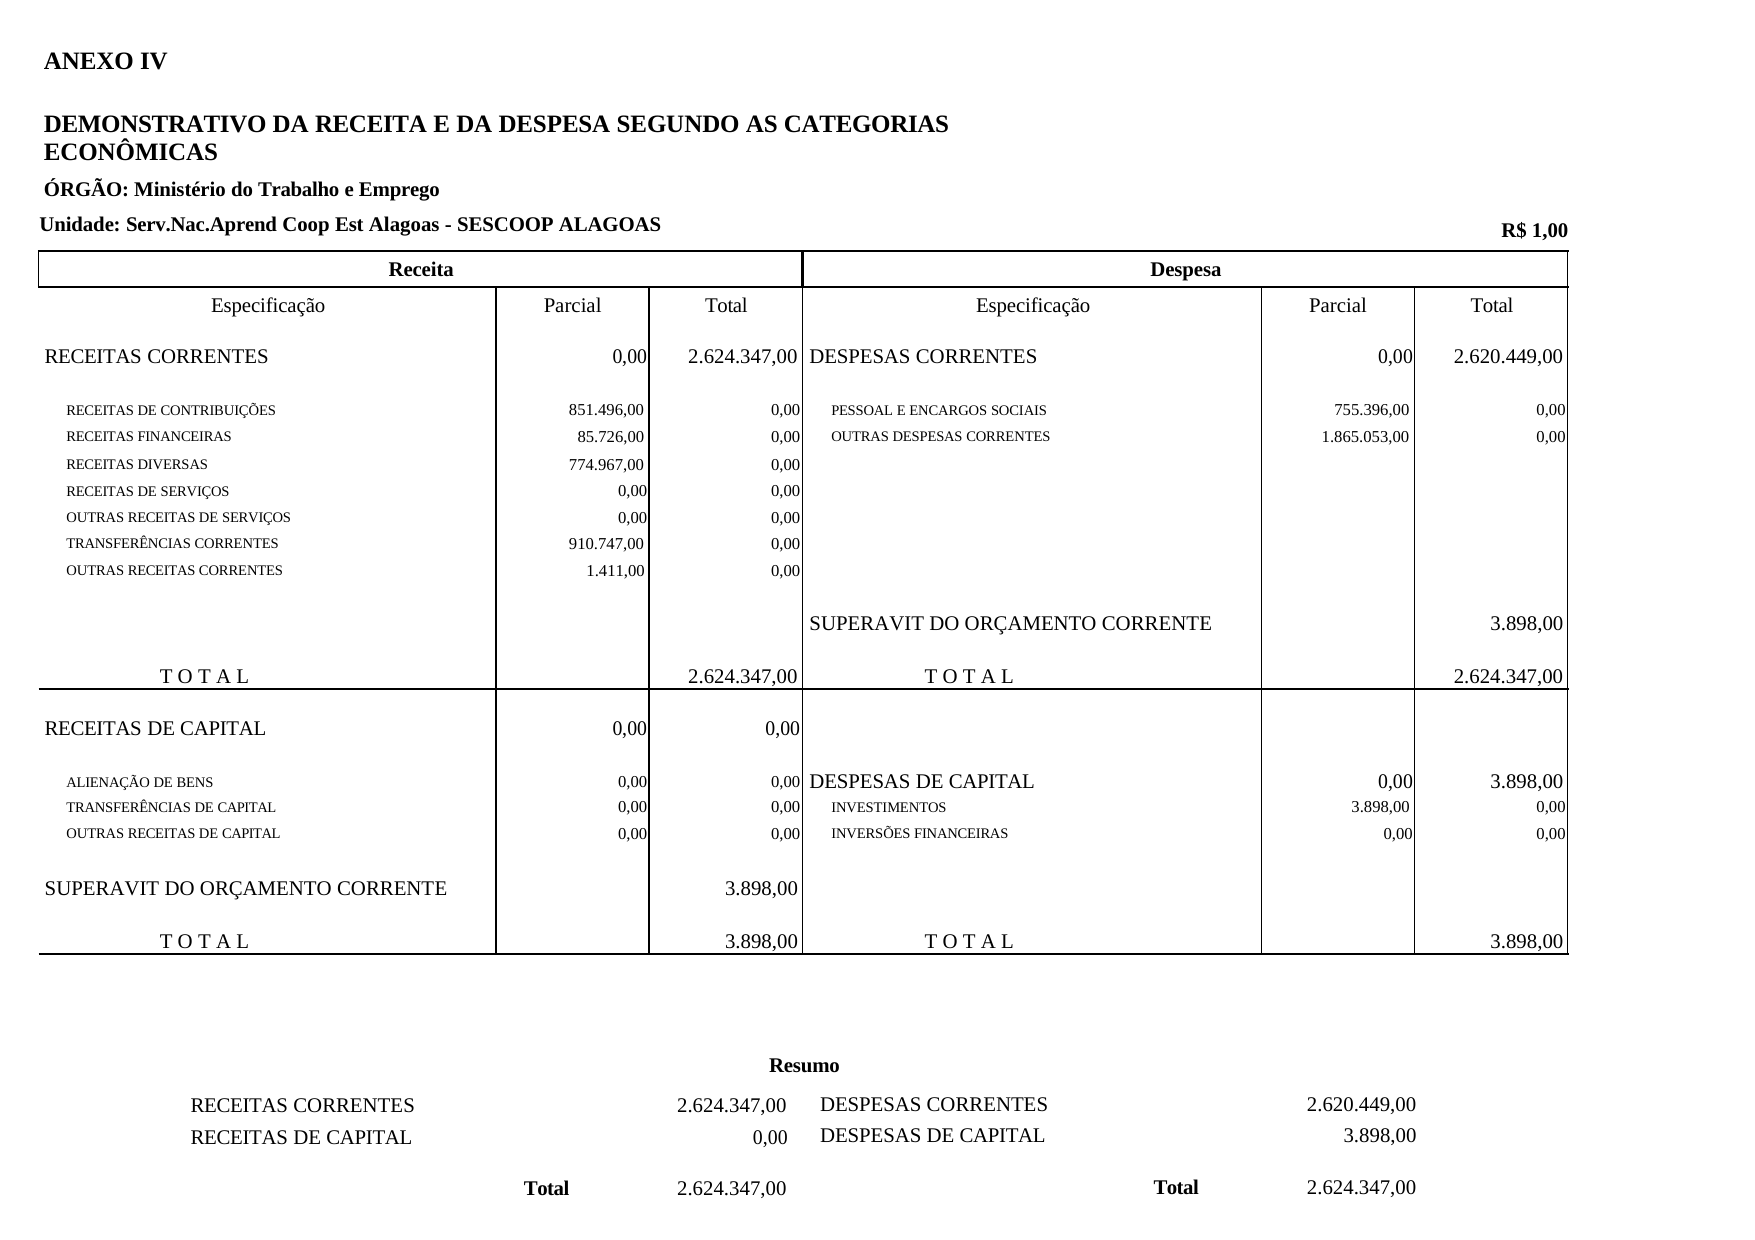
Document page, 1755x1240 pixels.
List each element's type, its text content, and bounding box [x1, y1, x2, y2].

table_cell 85.726,00 [497, 424, 648, 450]
table_header 2.624.347,00 [623, 1084, 803, 1121]
table_cell [650, 595, 802, 649]
table_cell Especificação [803, 288, 1261, 332]
table_cell 2.624.347,00 [623, 1163, 803, 1210]
table_cell [804, 1163, 1101, 1210]
table_cell 0,00 [650, 385, 802, 424]
table_header DESPESAS CORRENTES [804, 1084, 1101, 1121]
table_cell 3.898,00 [1253, 1121, 1422, 1163]
table_cell RECEITAS DE CAPITAL [185, 1121, 469, 1163]
table_cell Total [1101, 1163, 1253, 1210]
table_cell 0,00 [650, 424, 802, 450]
table_header Receita [39, 252, 801, 286]
table_cell DESPESAS DE CAPITAL [803, 690, 1261, 796]
table_cell 0,00 [1262, 332, 1414, 385]
table_cell 0,00 [650, 821, 802, 860]
table_cell 0,00 [650, 450, 802, 477]
table_header [469, 1084, 623, 1121]
table_cell 0,00 [497, 796, 648, 821]
table_cell PESSOAL E ENCARGOS SOCIAIS [803, 385, 1261, 424]
table_cell 2.620.449,00 [1415, 332, 1567, 385]
table_cell 3.898,00 [1415, 595, 1567, 649]
table_cell 0,00 [1415, 424, 1567, 450]
table_cell 0,00 [1415, 821, 1567, 860]
table_cell Parcial [1262, 288, 1414, 332]
table_cell T O T A L [39, 649, 495, 688]
table_cell OUTRAS RECEITAS CORRENTES [39, 556, 495, 595]
table_cell [803, 556, 1261, 595]
table_cell [1415, 477, 1567, 503]
table_cell [1415, 450, 1567, 477]
table_cell 0,00 [1262, 690, 1414, 796]
table_cell RECEITAS FINANCEIRAS [39, 424, 495, 450]
table_cell [39, 595, 495, 649]
table_cell INVERSÕES FINANCEIRAS [803, 821, 1261, 860]
table_cell [1101, 1121, 1253, 1163]
table_cell 0,00 [1415, 385, 1567, 424]
table_cell T O T A L [803, 914, 1261, 953]
table_cell 0,00 [650, 556, 802, 595]
table_cell [1415, 503, 1567, 529]
table_cell [1415, 860, 1567, 914]
subtitle ANEXO IV [44, 46, 1579, 75]
table_cell Total [469, 1163, 623, 1210]
table_cell 851.496,00 [497, 385, 648, 424]
table_cell 0,00 [497, 332, 648, 385]
table_cell T O T A L [39, 914, 495, 953]
table_cell Especificação [39, 288, 495, 332]
table_cell RECEITAS DE SERVIÇOS [39, 477, 495, 503]
table_cell 3.898,00 [1262, 796, 1414, 821]
table_header RECEITAS CORRENTES [185, 1084, 469, 1121]
table_cell ALIENAÇÃO DE BENS [39, 755, 495, 796]
table_cell 0,00 [497, 477, 648, 503]
table_cell 0,00 [650, 796, 802, 821]
table_cell OUTRAS RECEITAS DE SERVIÇOS [39, 503, 495, 529]
table_cell 0,00 [650, 503, 802, 529]
table_cell OUTRAS RECEITAS DE CAPITAL [39, 821, 495, 860]
table_cell [1415, 530, 1567, 556]
table_cell 0,00 [1415, 796, 1567, 821]
table_cell [803, 530, 1261, 556]
table_cell T O T A L [803, 649, 1261, 688]
table_cell 2.624.347,00 [1253, 1163, 1422, 1210]
table_cell [185, 1163, 469, 1210]
text R$ 1,00 [1501, 218, 1579, 242]
table_cell 0,00 [497, 821, 648, 953]
table_cell SUPERAVIT DO ORÇAMENTO CORRENTE [803, 595, 1261, 649]
table_cell [803, 450, 1261, 477]
table_cell TRANSFERÊNCIAS CORRENTES [39, 530, 495, 556]
table_cell 2.624.347,00 [650, 332, 802, 385]
table_cell 0,00 [623, 1121, 803, 1163]
table_cell [803, 503, 1261, 529]
text ÓRGÃO: Ministério do Trabalho e Emprego [44, 177, 1127, 201]
text DEMONSTRATIVO DA RECEITA E DA DESPESA SEGUNDO AS CATEGORIAS ECONÔMICAS [44, 109, 1127, 166]
table_cell 1.865.053,00 [1262, 424, 1414, 688]
text Unidade: Serv.Nac.Aprend Coop Est Alagoas - SESCOOP ALAGOAS [39, 212, 1127, 236]
table_cell 1.411,00 [497, 556, 648, 688]
table_cell Total [1415, 288, 1567, 332]
table_header Despesa [804, 252, 1567, 286]
table_cell 2.624.347,00 [650, 649, 802, 688]
table_cell 0,00 [650, 530, 802, 556]
table_cell [803, 477, 1261, 503]
table_cell [469, 1121, 623, 1163]
table_cell DESPESAS CORRENTES [803, 332, 1261, 385]
table_cell 0,00 [497, 503, 648, 529]
table_cell 3.898,00 [1415, 690, 1567, 796]
table_cell 3.898,00 [650, 860, 802, 914]
table_cell RECEITAS DE CAPITAL [39, 690, 495, 755]
table_cell RECEITAS DIVERSAS [39, 450, 495, 477]
table_header 2.620.449,00 [1253, 1084, 1422, 1121]
table_cell [803, 860, 1261, 914]
table_cell INVESTIMENTOS [803, 796, 1261, 821]
table_cell 2.624.347,00 [1415, 649, 1567, 688]
table_cell RECEITAS DE CONTRIBUIÇÕES [39, 385, 495, 424]
table_cell DESPESAS DE CAPITAL [804, 1121, 1101, 1163]
table_cell RECEITAS CORRENTES [39, 332, 495, 385]
table_cell Parcial [497, 288, 648, 332]
table_cell 0,00 [650, 755, 802, 796]
table_cell 3.898,00 [650, 914, 802, 953]
table_cell 0,00 [497, 690, 648, 755]
table_cell OUTRAS DESPESAS CORRENTES [803, 424, 1261, 450]
table_cell [1415, 556, 1567, 595]
table_cell 0,00 [1262, 821, 1414, 953]
table_cell 3.898,00 [1415, 914, 1567, 953]
table_cell 910.747,00 [497, 530, 648, 556]
table_cell 0,00 [650, 690, 802, 755]
table_cell Total [650, 288, 802, 332]
table_header [1101, 1084, 1253, 1121]
table_cell 0,00 [650, 477, 802, 503]
table_cell 0,00 [497, 755, 648, 796]
table_cell SUPERAVIT DO ORÇAMENTO CORRENTE [39, 860, 495, 914]
table_cell TRANSFERÊNCIAS DE CAPITAL [39, 796, 495, 821]
text Resumo [29, 1053, 1579, 1077]
table_cell 755.396,00 [1262, 385, 1414, 424]
table_cell 774.967,00 [497, 450, 648, 477]
